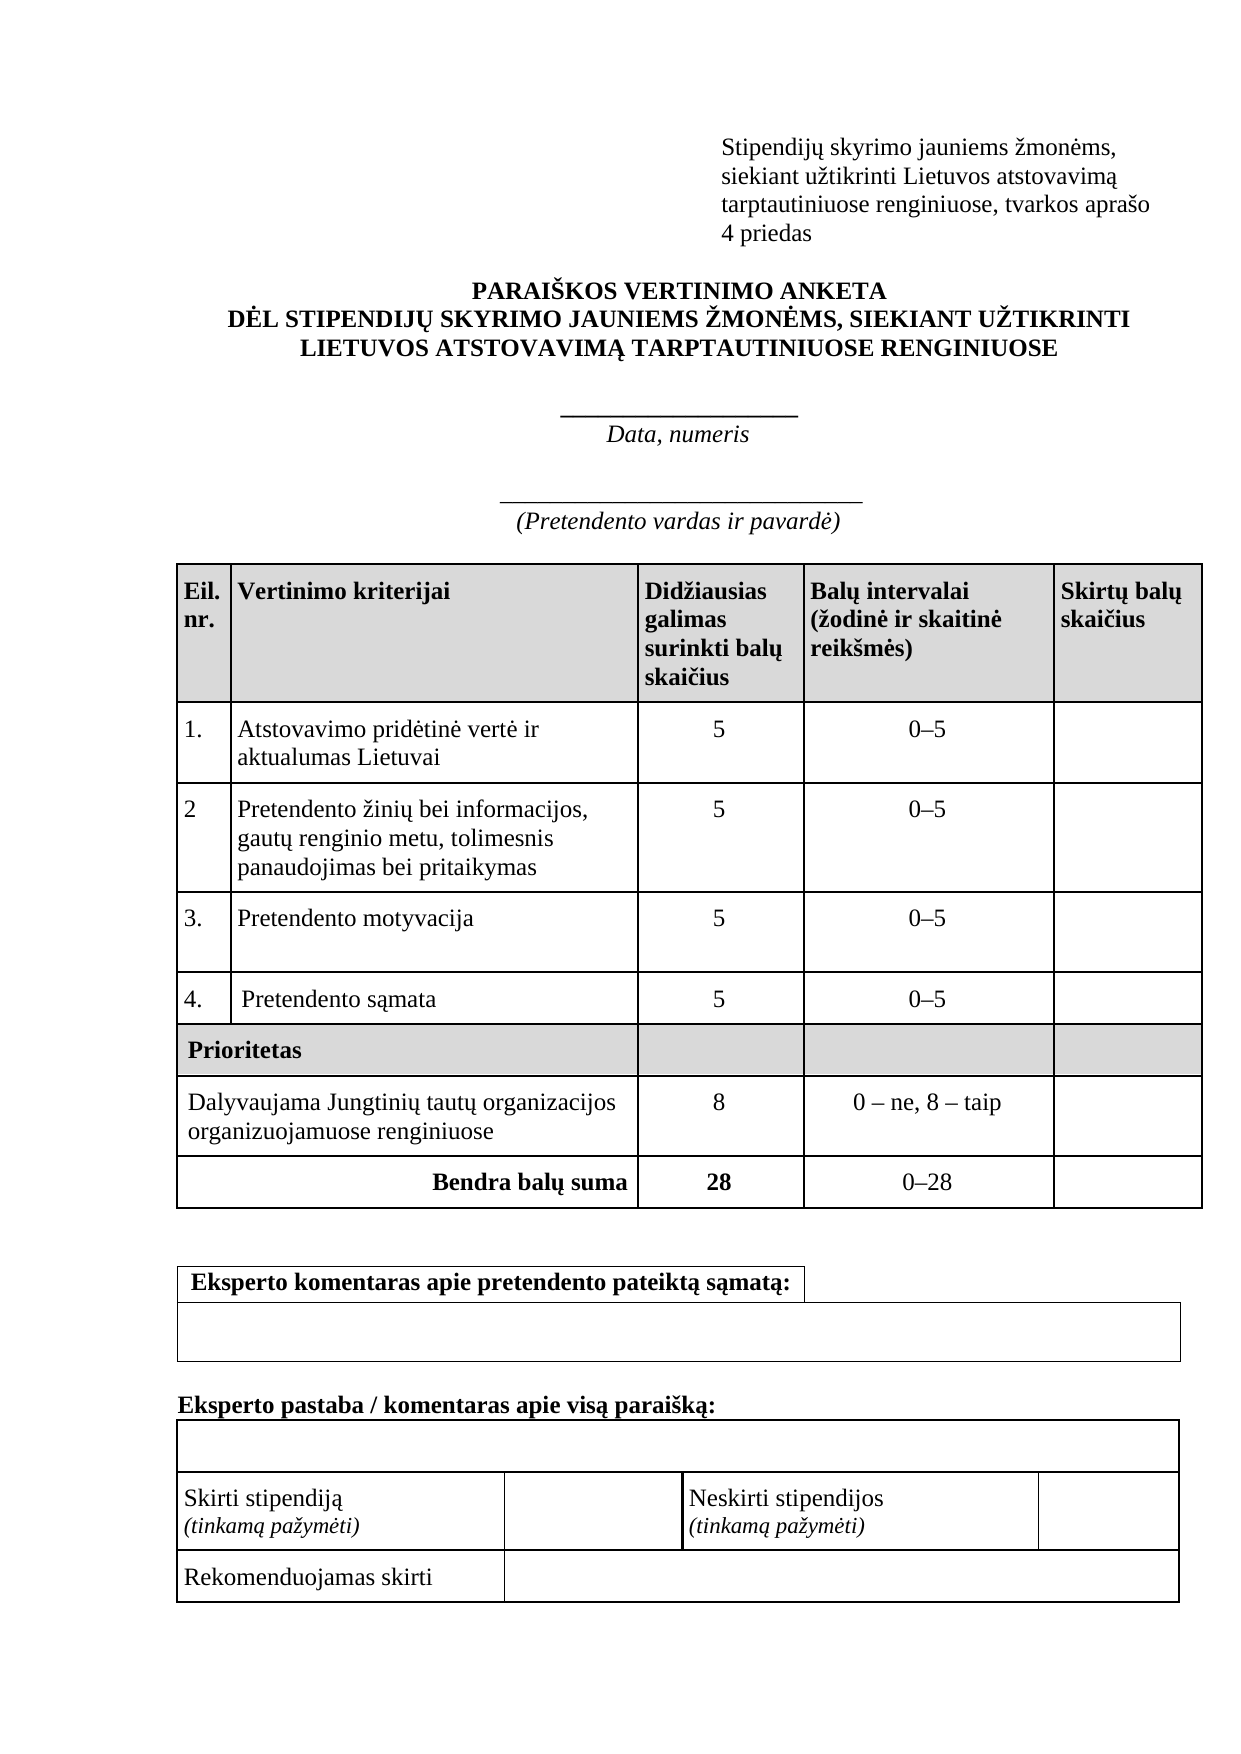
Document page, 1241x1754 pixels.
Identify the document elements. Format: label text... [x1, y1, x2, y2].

table_cell 5 [639, 973, 803, 1023]
table_cell 0–5 [805, 784, 1053, 891]
table_cell 0–5 [805, 893, 1053, 971]
table_cell 4. [178, 973, 230, 1023]
table_cell Pretendento sąmata [232, 973, 637, 1023]
table_cell 5 [639, 784, 803, 891]
table_cell 0–28 [805, 1157, 1053, 1207]
table_cell [505, 1473, 681, 1549]
table_cell 0–5 [805, 703, 1053, 782]
table_cell [1039, 1473, 1178, 1549]
table_cell 28 [639, 1157, 803, 1207]
table_header Eksperto komentaras apie pretendento pateiktą sąmatą: [178, 1267, 804, 1302]
table_cell Pretendento motyvacija [232, 893, 637, 971]
table_cell 1. [178, 703, 230, 782]
table_cell Bendra balų suma [178, 1157, 637, 1207]
table_cell Dalyvaujama Jungtinių tautų organizacijos organizuojamuose renginiuose [178, 1077, 637, 1155]
table_cell Neskirti stipendijos (tinkamą pažymėti) [684, 1473, 1038, 1549]
table_header Vertinimo kriterijai [232, 565, 637, 701]
table_header Didžiausias galimas surinkti balų skaičius [639, 565, 803, 701]
table_cell [178, 1303, 1180, 1361]
table_cell [805, 1025, 1053, 1074]
table_header Balų intervalai (žodinė ir skaitinė reikšmės) [805, 565, 1053, 701]
table_cell [505, 1551, 1178, 1601]
text siekiant užtikrinti Lietuvos atstovavimą [721, 161, 1180, 189]
text (Pretendento vardas ir pavardė) [177, 506, 1181, 534]
table_cell [1055, 784, 1201, 891]
table_cell 0–5 [805, 973, 1053, 1023]
table_cell [1055, 1025, 1201, 1074]
table_cell [1055, 973, 1201, 1023]
table_cell Atstovavimo pridėtinė vertė ir aktualumas Lietuvai [232, 703, 637, 782]
text _____________________________ [177, 477, 1181, 506]
table_header Eil. nr. [178, 565, 230, 701]
text Stipendijų skyrimo jauniems žmonėms, [721, 132, 1180, 161]
text Data, numeris [177, 419, 1181, 448]
table_cell [1055, 1157, 1201, 1207]
text 4 priedas [721, 218, 1180, 247]
text DĖL STIPENDIJŲ SKYRIMO JAUNIEMS ŽMONĖMS, SIEKIANT UŽTIKRINTI LIETUVOS ATSTOVAVIMĄ TARPTAUTINIUOSE RENGINIUOSE [177, 304, 1181, 362]
table_cell 2 [178, 784, 230, 891]
table_cell [1055, 703, 1201, 782]
table_cell 3. [178, 893, 230, 971]
table_cell [639, 1025, 803, 1074]
table_cell 5 [639, 703, 803, 782]
table_cell Skirti stipendiją (tinkamą pažymėti) [178, 1473, 504, 1549]
table_cell Prioritetas [178, 1025, 637, 1074]
table_header [178, 1421, 1178, 1471]
table_cell Rekomenduojamas skirti [178, 1551, 504, 1601]
text PARAIŠKOS VERTINIMO ANKETA [177, 276, 1181, 304]
text ___________________ [177, 391, 1181, 419]
table_header [805, 1266, 1181, 1302]
table_cell 5 [639, 893, 803, 971]
text tarptautiniuose renginiuose, tvarkos aprašo [721, 189, 1180, 218]
table_cell 0 – ne, 8 – taip [805, 1077, 1053, 1155]
text Eksperto pastaba / komentaras apie visą paraišką: [177, 1391, 1181, 1419]
table_cell [1055, 1077, 1201, 1155]
table_cell Pretendento žinių bei informacijos, gautų renginio metu, tolimesnis panaudojimas bei pritaikymas [232, 784, 637, 891]
table_cell [1055, 893, 1201, 971]
table_cell 8 [639, 1077, 803, 1155]
table_header Skirtų balų skaičius [1055, 565, 1201, 701]
